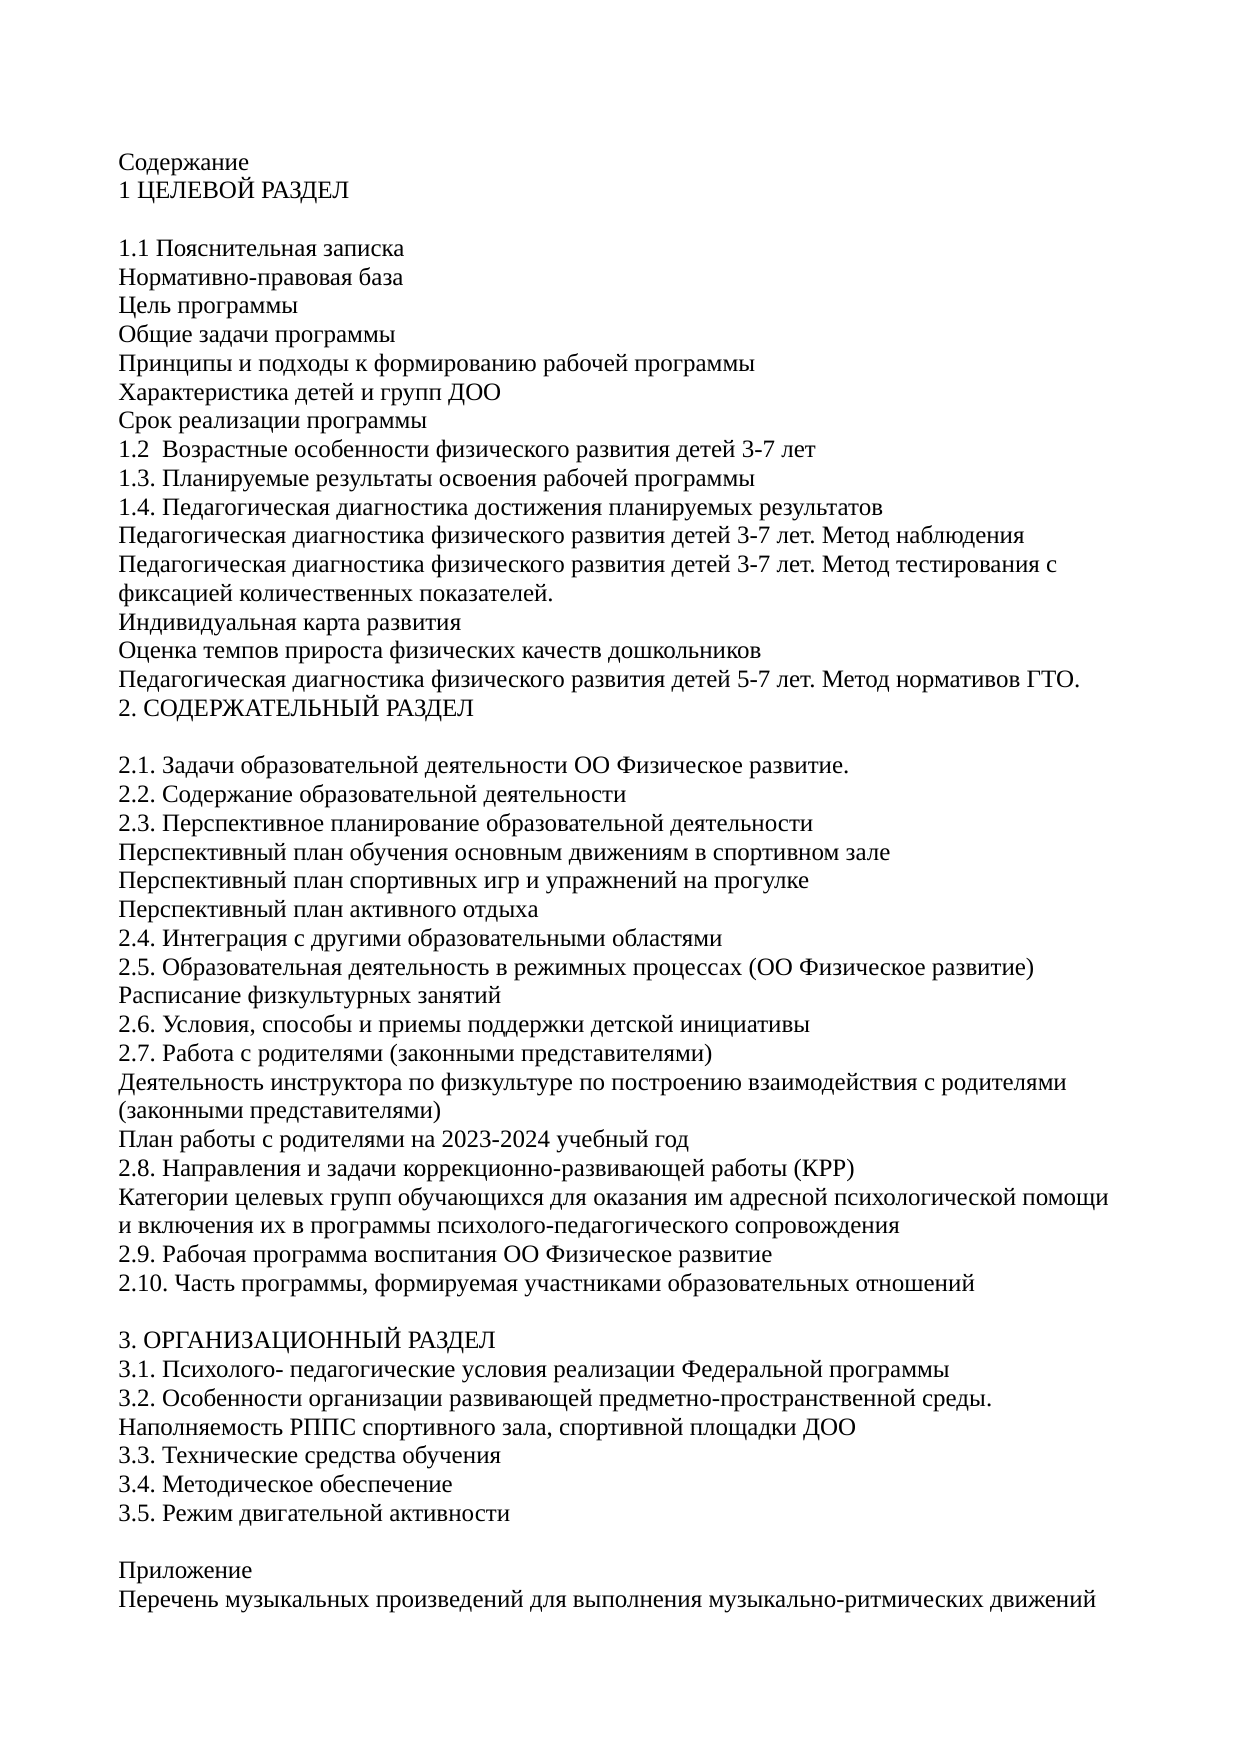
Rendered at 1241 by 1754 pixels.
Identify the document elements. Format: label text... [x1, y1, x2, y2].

text Нормативно-правовая база [118, 262, 1122, 291]
text Категории целевых групп обучающихся для оказания им адресной психологической помощи и включения их в программы психолого-педагогического сопровождения [118, 1182, 1122, 1239]
text 2. СОДЕРЖАТЕЛЬНЫЙ РАЗДЕЛ [118, 693, 1122, 722]
text План работы с родителями на 2023-2024 учебный год [118, 1124, 1122, 1153]
text Перспективный план активного отдыха [118, 894, 1122, 923]
text Оценка темпов прироста физических качеств дошкольников [118, 636, 1122, 664]
text 2.3. Перспективное планирование образовательной деятельности [118, 808, 1122, 837]
text Приложение [118, 1556, 1122, 1584]
text 2.9. Рабочая программа воспитания ОО Физическое развитие [118, 1239, 1122, 1268]
text 1.3. Планируемые результаты освоения рабочей программы [118, 463, 1122, 492]
text Принципы и подходы к формированию рабочей программы [118, 348, 1122, 377]
text Педагогическая диагностика физического развития детей 3-7 лет. Метод наблюдения [118, 521, 1122, 549]
text 2.10. Часть программы, формируемая участниками образовательных отношений [118, 1268, 1122, 1297]
text 2.8. Направления и задачи коррекционно-развивающей работы (КРР) [118, 1153, 1122, 1182]
text 3.5. Режим двигательной активности [118, 1498, 1122, 1527]
text 2.7. Работа с родителями (законными представителями) [118, 1038, 1122, 1067]
text 1.2 Возрастные особенности физического развития детей 3-7 лет [118, 434, 1122, 463]
text 3.2. Особенности организации развивающей предметно-пространственной среды. [118, 1383, 1122, 1412]
text 3.3. Технические средства обучения [118, 1441, 1122, 1469]
text 2.4. Интеграция с другими образовательными областями [118, 923, 1122, 952]
text Наполняемость РППС спортивного зала, спортивной площадки ДОО [118, 1412, 1122, 1441]
text 2.5. Образовательная деятельность в режимных процессах (ОО Физическое развитие) [118, 952, 1122, 981]
text Перспективный план обучения основным движениям в спортивном зале [118, 837, 1122, 866]
text Характеристика детей и групп ДОО [118, 377, 1122, 406]
text 3. ОРГАНИЗАЦИОННЫЙ РАЗДЕЛ [118, 1326, 1122, 1354]
text Деятельность инструктора по физкультуре по построению взаимодействия с родителями (законными представителями) [118, 1067, 1122, 1124]
text Педагогическая диагностика физического развития детей 5-7 лет. Метод нормативов ГТО. [118, 664, 1122, 693]
text Педагогическая диагностика физического развития детей 3-7 лет. Метод тестирования с фиксацией количественных показателей. [118, 549, 1122, 607]
text 2.1. Задачи образовательной деятельности ОО Физическое развитие. [118, 751, 1122, 779]
text 3.4. Методическое обеспечение [118, 1469, 1122, 1498]
text 1.4. Педагогическая диагностика достижения планируемых результатов [118, 492, 1122, 521]
text Расписание физкультурных занятий [118, 981, 1122, 1009]
text Срок реализации программы [118, 406, 1122, 434]
text Цель программы [118, 291, 1122, 319]
text Индивидуальная карта развития [118, 607, 1122, 636]
text Содержание [118, 147, 1122, 176]
text 2.6. Условия, способы и приемы поддержки детской инициативы [118, 1009, 1122, 1038]
text Перспективный план спортивных игр и упражнений на прогулке [118, 866, 1122, 894]
text 1.1 Пояснительная записка [118, 233, 1122, 262]
text Перечень музыкальных произведений для выполнения музыкально-ритмических движений [118, 1584, 1122, 1613]
text 2.2. Содержание образовательной деятельности [118, 779, 1122, 808]
text 3.1. Психолого- педагогические условия реализации Федеральной программы [118, 1354, 1122, 1383]
text 1 ЦЕЛЕВОЙ РАЗДЕЛ [118, 176, 1122, 204]
text Общие задачи программы [118, 319, 1122, 348]
